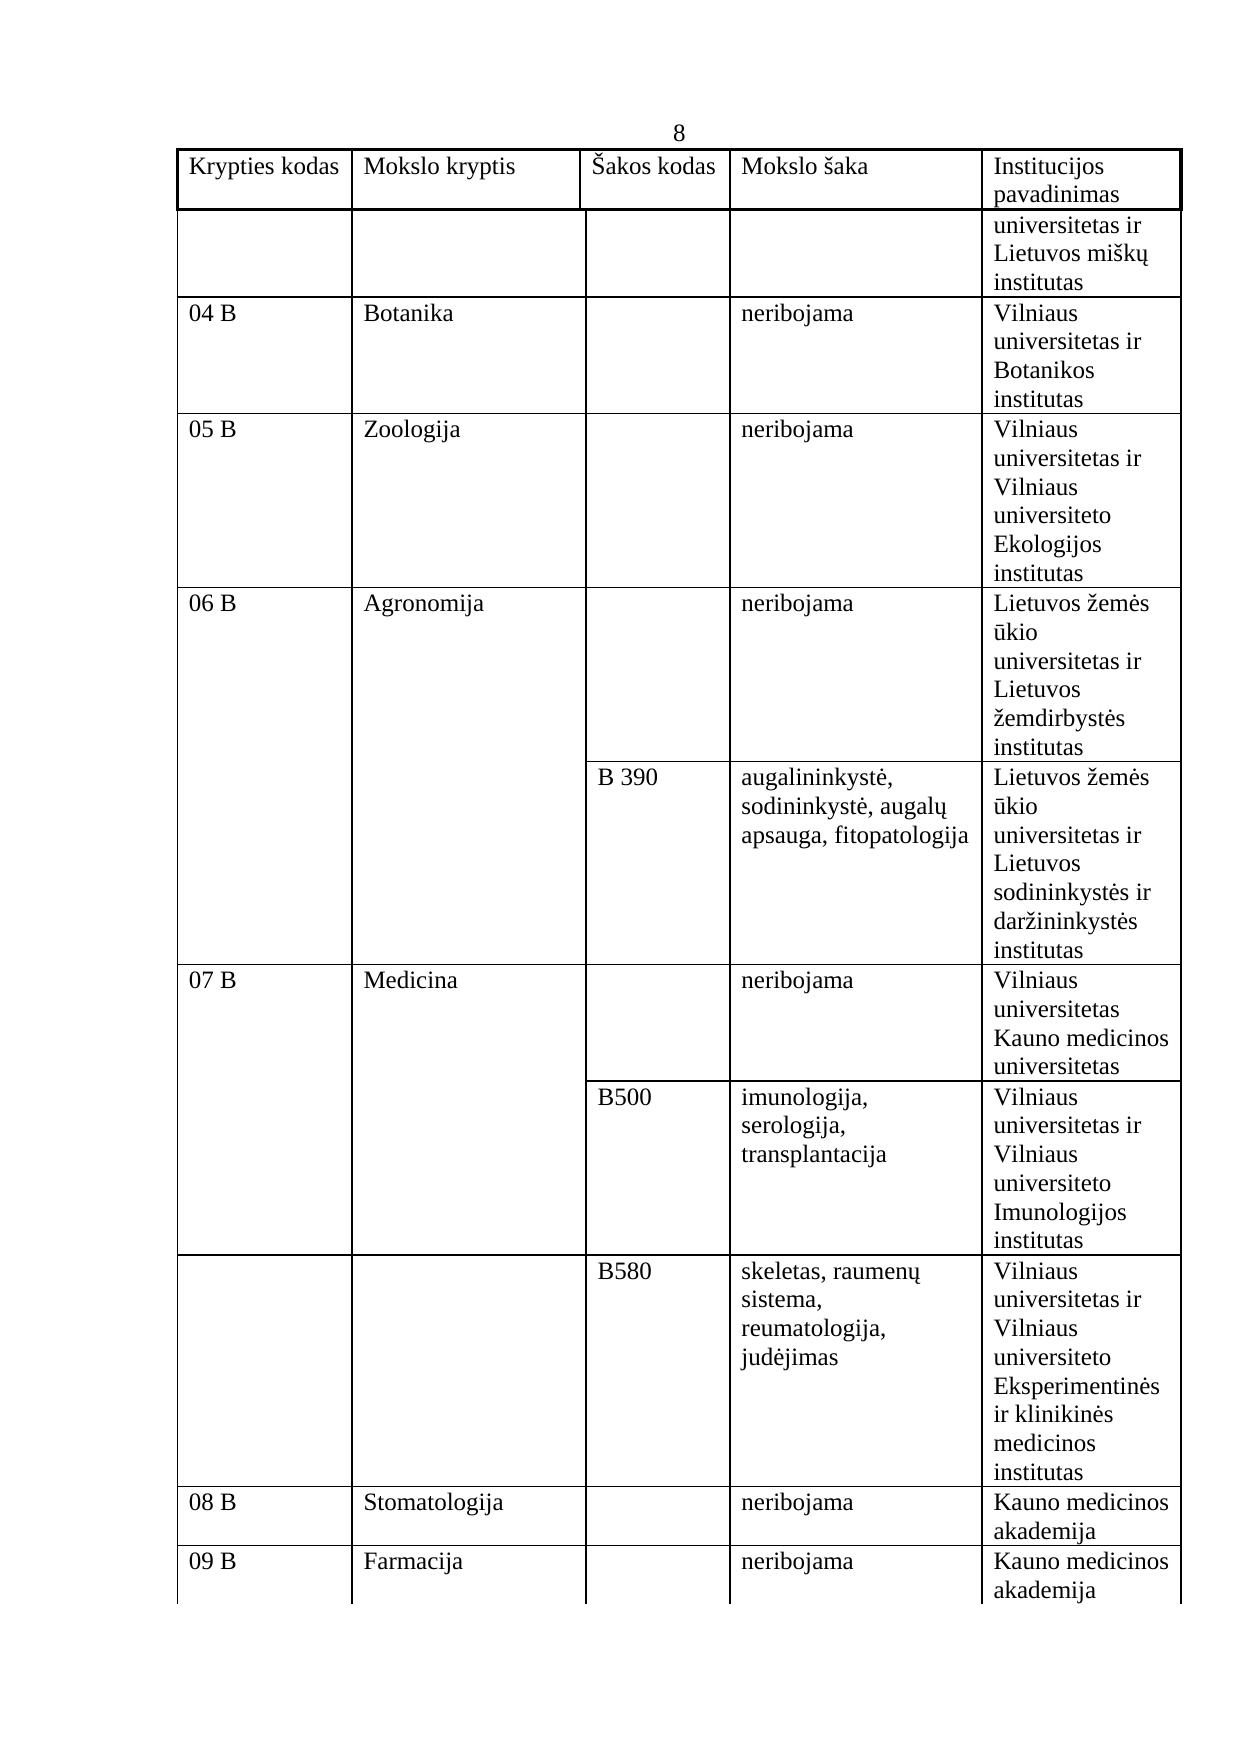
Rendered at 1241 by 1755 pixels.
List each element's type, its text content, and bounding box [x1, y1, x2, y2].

table_cell Lietuvos žemės ūkio universitetas ir Lietuvos žemdirbystės institutas [983, 588, 1180, 761]
table_cell [587, 298, 729, 413]
table_cell Vilniaus universitetas ir Vilniaus universiteto Imunologijos institutas [983, 1082, 1180, 1254]
table_cell Kauno medicinos akademija [983, 1487, 1180, 1545]
table_cell Botanika [353, 298, 585, 413]
table_cell [178, 761, 351, 963]
table_cell Lietuvos žemės ūkio universitetas ir Lietuvos sodininkystės ir daržininkystės institutas [983, 762, 1180, 963]
table_cell 06 B [178, 588, 351, 761]
table_cell B500 [587, 1082, 729, 1254]
table_cell neribojama [731, 414, 981, 587]
table_cell [178, 211, 351, 296]
table_cell [587, 211, 729, 296]
table_header Šakos kodas [581, 151, 729, 208]
table_cell [353, 211, 585, 296]
table_cell [587, 965, 729, 1080]
table_cell universitetas ir Lietuvos miškų institutas [983, 211, 1180, 296]
table_cell Vilniaus universitetas Kauno medicinos universitetas [983, 965, 1180, 1080]
table_cell Medicina [353, 965, 585, 1080]
table_cell imunologija, serologija, transplantacija [731, 1082, 981, 1254]
table_cell [587, 1487, 729, 1545]
table_cell Farmacija [353, 1546, 585, 1604]
table_cell [587, 1546, 729, 1604]
table_cell [178, 1080, 351, 1254]
table_cell augalininkystė, sodininkystė, augalų apsauga, fitopatologija [731, 762, 981, 963]
table_cell Vilniaus universitetas ir Vilniaus universiteto Eksperimentinės ir klinikinės medicinos institutas [983, 1256, 1180, 1486]
table_header Krypties kodas [179, 151, 351, 208]
table_cell 07 B [178, 965, 351, 1080]
table_cell Kauno medicinos akademija [983, 1546, 1180, 1604]
table_cell skeletas, raumenų sistema, reumatologija, judėjimas [731, 1256, 981, 1486]
table_cell Agronomija [353, 588, 585, 761]
table_header Institucijos pavadinimas [983, 151, 1179, 208]
table_cell 05 B [178, 414, 351, 587]
table_cell Stomatologija [353, 1487, 585, 1545]
table_cell [353, 1080, 585, 1254]
table_cell [353, 1256, 585, 1486]
table_cell 04 B [178, 298, 351, 413]
table_cell B580 [587, 1256, 729, 1486]
table_cell [178, 1256, 351, 1486]
table_cell [731, 211, 981, 296]
table_cell neribojama [731, 965, 981, 1080]
table_cell 08 B [178, 1487, 351, 1545]
table_cell neribojama [731, 1487, 981, 1545]
table_cell Vilniaus universitetas ir Botanikos institutas [983, 298, 1180, 413]
table_cell neribojama [731, 1546, 981, 1604]
table_header Mokslo kryptis [353, 151, 579, 208]
table_cell neribojama [731, 298, 981, 413]
table_cell B 390 [587, 762, 729, 963]
table_cell 09 B [178, 1546, 351, 1604]
table_cell [587, 588, 729, 761]
table_cell [587, 414, 729, 587]
table_cell Zoologija [353, 414, 585, 587]
table_cell neribojama [731, 588, 981, 761]
table_header Mokslo šaka [731, 151, 981, 208]
table_cell [353, 761, 585, 963]
table_cell Vilniaus universitetas ir Vilniaus universiteto Ekologijos institutas [983, 414, 1180, 587]
